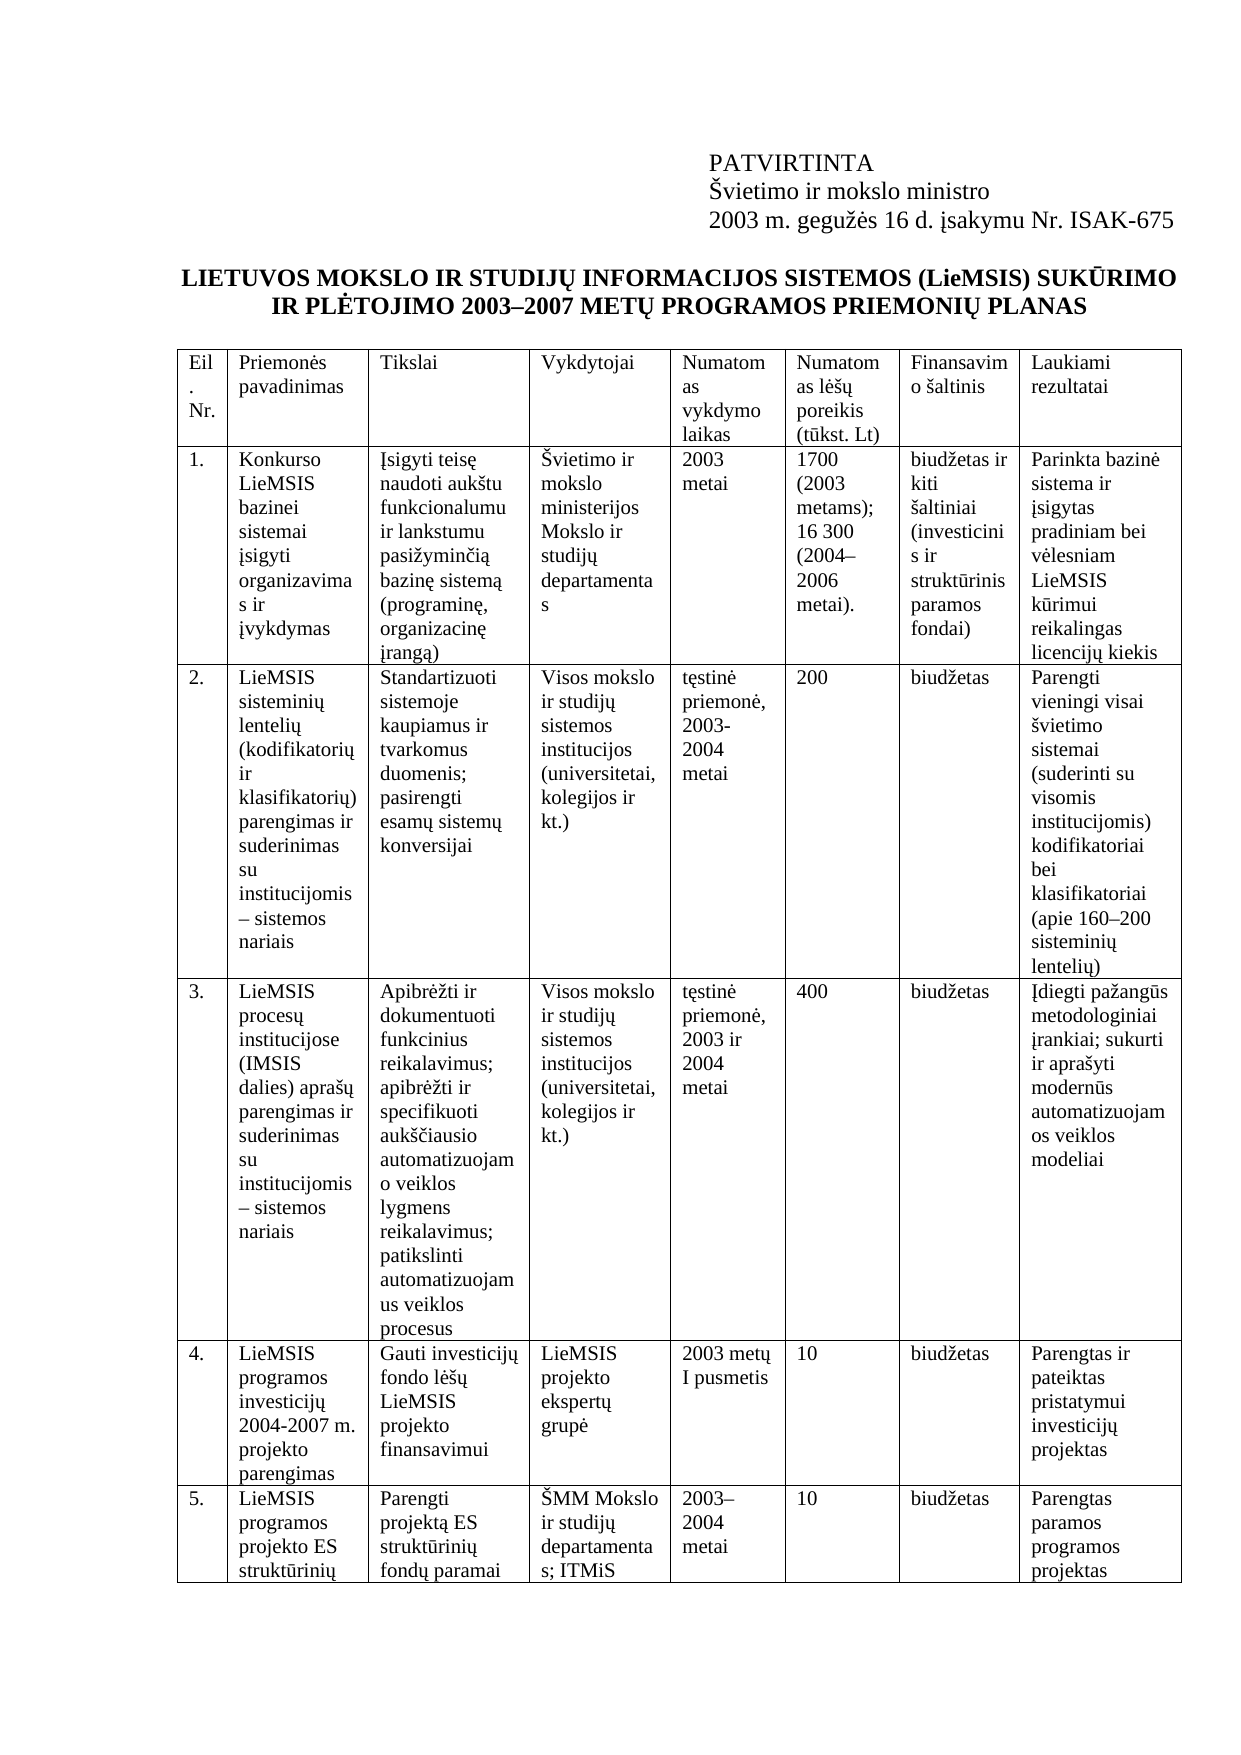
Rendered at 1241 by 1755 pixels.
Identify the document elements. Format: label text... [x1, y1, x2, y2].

table_cell Visos mokslo ir studijų sistemos institucijos (universitetai, kolegijos ir kt.) [530, 665, 670, 978]
table_cell 1. [178, 447, 227, 664]
text LIETUVOS MOKSLO IR STUDIJŲ INFORMACIJOS SISTEMOS (LieMSIS) SUKŪRIMO IR PLĖTOJIMO 2003–2007 METŲ PROGRAMOS PRIEMONIŲ PLANAS [177, 263, 1181, 320]
text Švietimo ir mokslo ministro [177, 176, 1181, 205]
table_cell 200 [786, 665, 899, 978]
table_cell LieMSIS programos projekto ES struktūrinių [228, 1486, 368, 1582]
table_header Eil. Nr. [178, 350, 227, 446]
table_cell tęstinė priemonė, 2003 ir 2004 metai [671, 979, 785, 1339]
table_cell Gauti investicijų fondo lėšų LieMSIS projekto finansavimui [369, 1341, 529, 1485]
table_cell Parengti projektą ES struktūrinių fondų paramai [369, 1486, 529, 1582]
table_cell Parengtas paramos programos projektas [1020, 1486, 1181, 1582]
table_cell biudžetas [900, 979, 1019, 1339]
table_cell ŠMM Mokslo ir studijų departamentas; ITMiS [530, 1486, 670, 1582]
table_cell LieMSIS procesų institucijose (IMSIS dalies) aprašų parengimas ir suderinimas su institucijomis – sistemos nariais [228, 979, 368, 1339]
table_cell biudžetas [900, 1486, 1019, 1582]
table_cell 4. [178, 1341, 227, 1485]
table_cell Įdiegti pažangūs metodologiniai įrankiai; sukurti ir aprašyti modernūs automatizuojamos veiklos modeliai [1020, 979, 1181, 1339]
table_cell Švietimo ir mokslo ministerijos Mokslo ir studijų departamentas [530, 447, 670, 664]
table_cell 400 [786, 979, 899, 1339]
table_header Laukiami rezultatai [1020, 350, 1181, 446]
table_cell Visos mokslo ir studijų sistemos institucijos (universitetai, kolegijos ir kt.) [530, 979, 670, 1339]
table_cell Įsigyti teisę naudoti aukštu funkcionalumu ir lankstumu pasižyminčią bazinę sistemą (programinę, organizacinę įrangą) [369, 447, 529, 664]
text 2003 m. gegužės 16 d. įsakymu Nr. ISAK-675 [177, 205, 1181, 234]
table_cell 2003 metų I pusmetis [671, 1341, 785, 1485]
table_cell 2003–2004 metai [671, 1486, 785, 1582]
table_header Finansavimo šaltinis [900, 350, 1019, 446]
table_cell tęstinė priemonė, 2003- 2004 metai [671, 665, 785, 978]
table_header Priemonės pavadinimas [228, 350, 368, 446]
table_cell 2003 metai [671, 447, 785, 664]
text PATVIRTINTA [177, 148, 1181, 176]
table_header Vykdytojai [530, 350, 670, 446]
table_header Tikslai [369, 350, 529, 446]
table_cell Parinkta bazinė sistema ir įsigytas pradiniam bei vėlesniam LieMSIS kūrimui reikalingas licencijų kiekis [1020, 447, 1181, 664]
table_cell 1700 (2003 metams); 16 300 (2004–2006 metai). [786, 447, 899, 664]
table_cell Apibrėžti ir dokumentuoti funkcinius reikalavimus; apibrėžti ir specifikuoti aukščiausio automatizuojamo veiklos lygmens reikalavimus; patikslinti automatizuojamus veiklos procesus [369, 979, 529, 1339]
table_cell Parengti vieningi visai švietimo sistemai (suderinti su visomis institucijomis) kodifikatoriai bei klasifikatoriai (apie 160–200 sisteminių lentelių) [1020, 665, 1181, 978]
table_header Numatomas vykdymo laikas [671, 350, 785, 446]
table_cell LieMSIS projekto ekspertų grupė [530, 1341, 670, 1485]
table_cell LieMSIS programos investicijų 2004-2007 m. projekto parengimas [228, 1341, 368, 1485]
table_cell biudžetas ir kiti šaltiniai (investicinis ir struktūrinis paramos fondai) [900, 447, 1019, 664]
table_cell 2. [178, 665, 227, 978]
table_cell Standartizuoti sistemoje kaupiamus ir tvarkomus duomenis; pasirengti esamų sistemų konversijai [369, 665, 529, 978]
table_cell biudžetas [900, 665, 1019, 978]
table_cell LieMSIS sisteminių lentelių (kodifikatorių ir klasifikatorių) parengimas ir suderinimas su institucijomis – sistemos nariais [228, 665, 368, 978]
table_cell 10 [786, 1341, 899, 1485]
table_header Numatomas lėšų poreikis (tūkst. Lt) [786, 350, 899, 446]
table_cell 5. [178, 1486, 227, 1582]
table_cell Parengtas ir pateiktas pristatymui investicijų projektas [1020, 1341, 1181, 1485]
table_cell Konkurso LieMSIS bazinei sistemai įsigyti organizavimas ir įvykdymas [228, 447, 368, 664]
table_cell 3. [178, 979, 227, 1339]
table_cell 10 [786, 1486, 899, 1582]
table_cell biudžetas [900, 1341, 1019, 1485]
